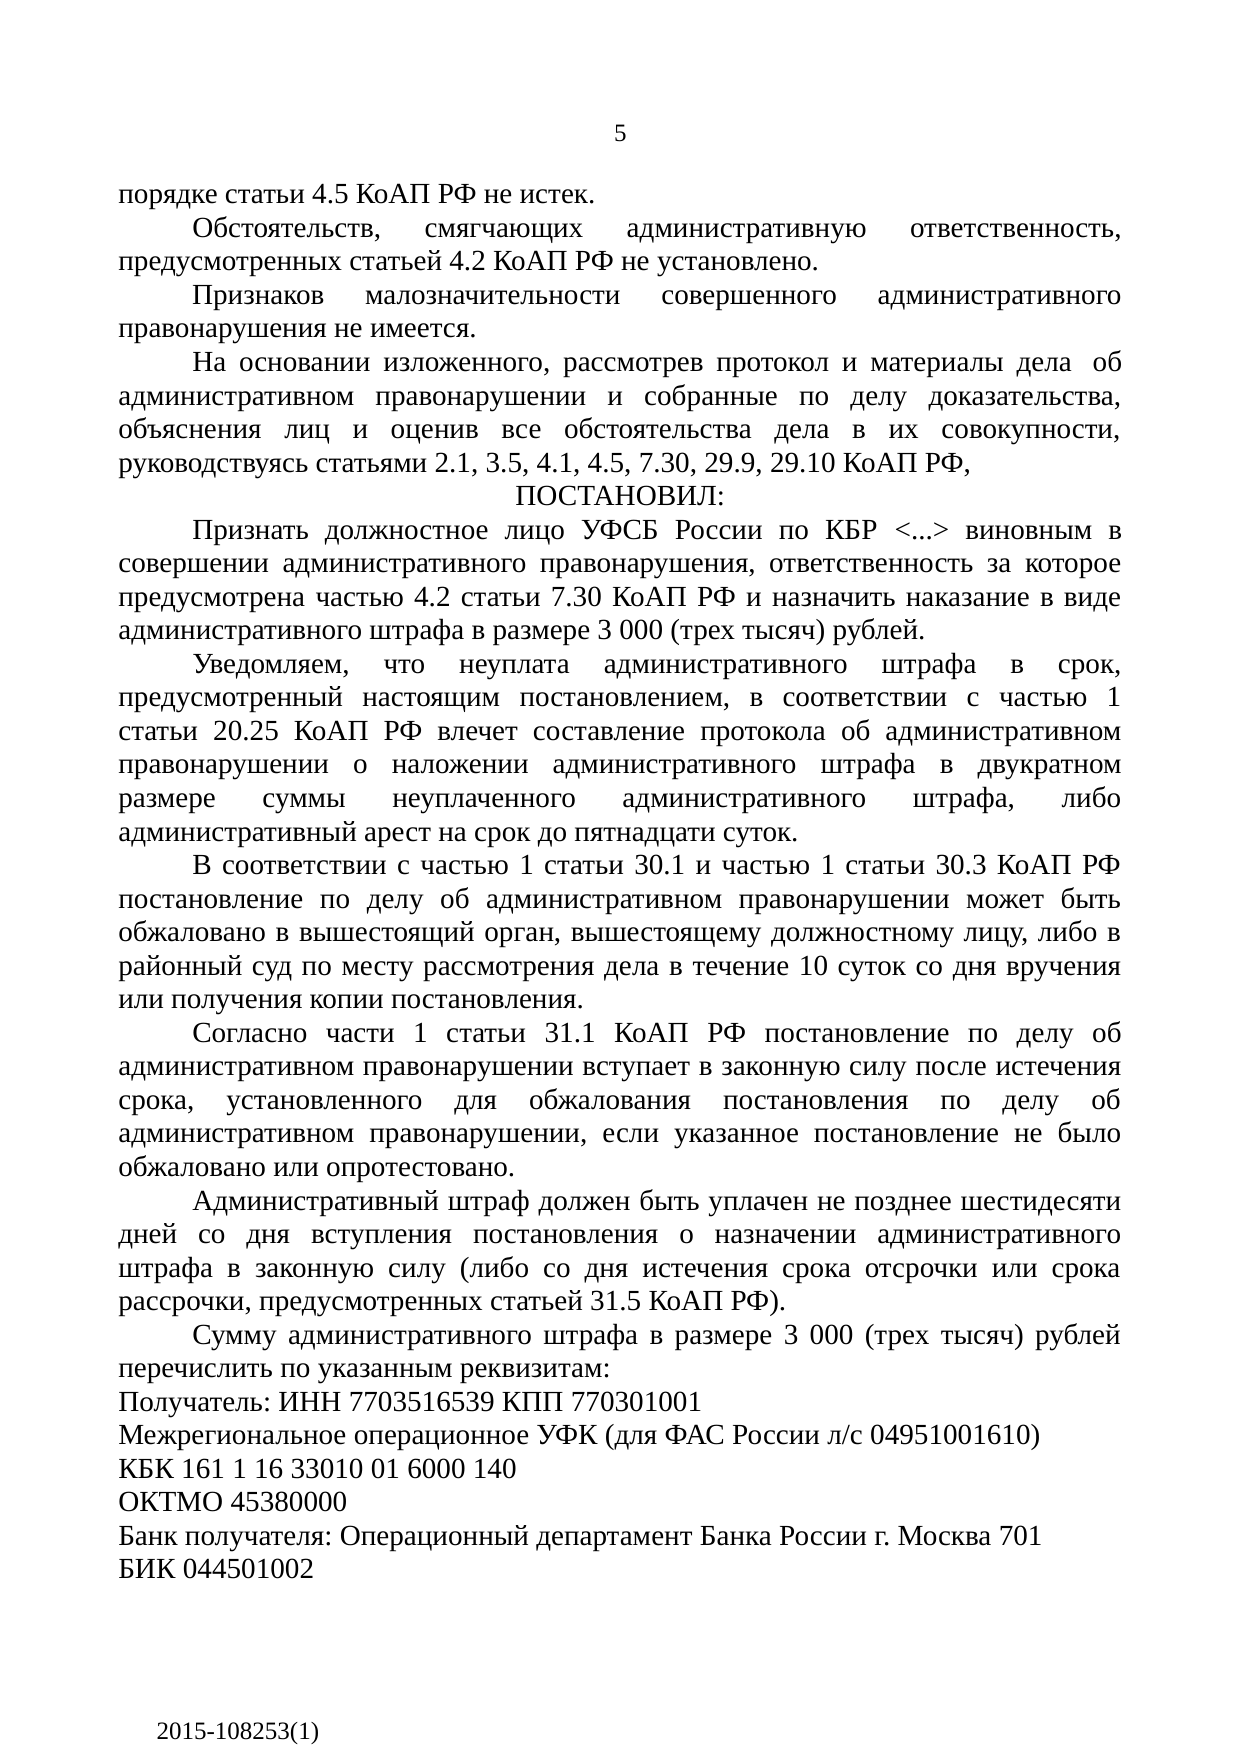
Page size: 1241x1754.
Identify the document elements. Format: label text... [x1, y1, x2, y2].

text Сумму административного штрафа в размере 3 000 (трех тысяч) рублей перечислить по указанным реквизитам: [118, 1317, 1122, 1384]
text Межрегиональное операционное УФК (для ФАС России л/с 04951001610) [118, 1417, 1122, 1451]
text Признаков малозначительности совершенного административного правонарушения не имеется. [118, 277, 1122, 344]
text порядке статьи 4.5 КоАП РФ не истек. [118, 176, 1122, 210]
text Признать должностное лицо УФСБ России по КБР <...> виновным в совершении административного правонарушения, ответственность за которое предусмотрена частью 4.2 статьи 7.30 КоАП РФ и назначить наказание в виде административного штрафа в размере 3 000 (трех тысяч) рублей. [118, 512, 1122, 646]
text Обстоятельств, смягчающих административную ответственность, предусмотренных статьей 4.2 КоАП РФ не установлено. [118, 210, 1122, 277]
text На основании изложенного, рассмотрев протокол и материалы дела об административном правонарушении и собранные по делу доказательства, объяснения лиц и оценив все обстоятельства дела в их совокупности, руководствуясь статьями 2.1, 3.5, 4.1, 4.5, 7.30, 29.9, 29.10 КоАП РФ, [118, 344, 1122, 478]
text Административный штраф должен быть уплачен не позднее шестидесяти дней со дня вступления постановления о назначении административного штрафа в законную силу (либо со дня истечения срока отсрочки или срока рассрочки, предусмотренных статьей 31.5 КоАП РФ). [118, 1183, 1122, 1317]
text ОКТМО 45380000 [118, 1484, 1122, 1518]
text В соответствии с частью 1 статьи 30.1 и частью 1 статьи 30.3 КоАП РФ постановление по делу об административном правонарушении может быть обжаловано в вышестоящий орган, вышестоящему должностному лицу, либо в районный суд по месту рассмотрения дела в течение 10 суток со дня вручения или получения копии постановления. [118, 847, 1122, 1015]
text Банк получателя: Операционный департамент Банка России г. Москва 701 [118, 1518, 1122, 1552]
text Согласно части 1 статьи 31.1 КоАП РФ постановление по делу об административном правонарушении вступает в законную силу после истечения срока, установленного для обжалования постановления по делу об административном правонарушении, если указанное постановление не было обжаловано или опротестовано. [118, 1015, 1122, 1183]
text Уведомляем, что неуплата административного штрафа в срок, предусмотренный настоящим постановлением, в соответствии с частью 1 статьи 20.25 КоАП РФ влечет составление протокола об административном правонарушении о наложении административного штрафа в двукратном размере суммы неуплаченного административного штрафа, либо административный арест на срок до пятнадцати суток. [118, 646, 1122, 847]
text Получатель: ИНН 7703516539 КПП 770301001 [118, 1384, 1122, 1417]
text КБК 161 1 16 33010 01 6000 140 [118, 1451, 1122, 1484]
text ПОСТАНОВИЛ: [118, 478, 1122, 512]
text БИК 044501002 [118, 1552, 1122, 1585]
